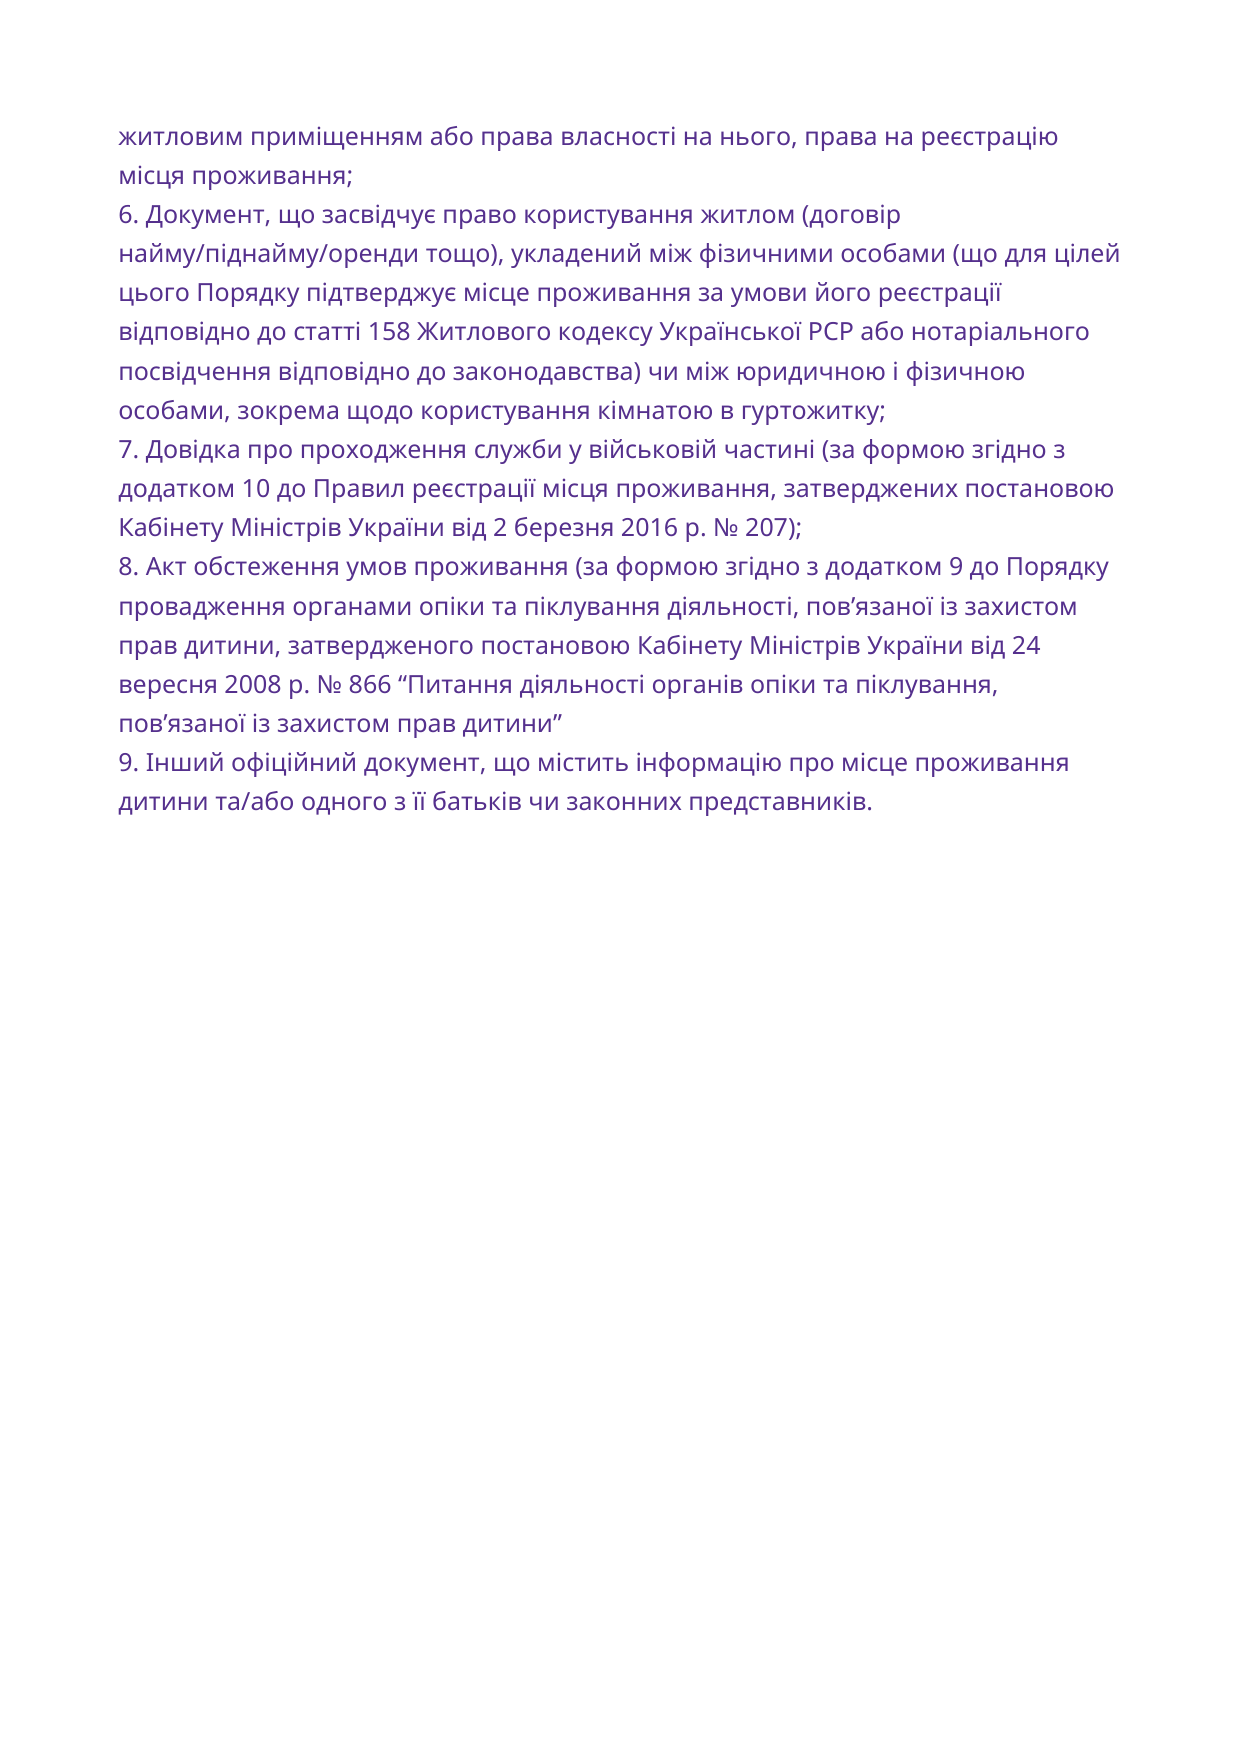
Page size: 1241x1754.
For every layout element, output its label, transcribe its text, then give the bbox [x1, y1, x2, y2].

text 7. Довідка про проходження служби у військовій частині (за формою згідно з додатком 10 до Правил реєстрації місця проживання, затверджених постановою Кабінету Міністрів України від 2 березня 2016 р. № 207); [118, 431, 1122, 544]
text 9. Інший офіційний документ, що містить інформацію про місце проживання дитини та/або одного з її батьків чи законних представників. [118, 745, 1122, 818]
text 6. Документ, що засвідчує право користування житлом (договір найму/піднайму/оренди тощо), укладений між фізичними особами (що для цілей цього Порядку підтверджує місце проживання за умови його реєстрації відповідно до статті 158 Житлового кодексу Української РСР або нотаріального посвідчення відповідно до законодавства) чи між юридичною і фізичною особами, зокрема щодо користування кімнатою в гуртожитку; [118, 196, 1122, 426]
text 8. Акт обстеження умов проживання (за формою згідно з додатком 9 до Порядку провадження органами опіки та піклування діяльності, пов’язаної із захистом прав дитини, затвердженого постановою Кабінету Міністрів України від 24 вересня 2008 р. № 866 “Питання діяльності органів опіки та піклування, пов’язаної із захистом прав дитини” [118, 549, 1122, 740]
text житловим приміщенням або права власності на нього, права на реєстрацію місця проживання; [118, 118, 1122, 191]
